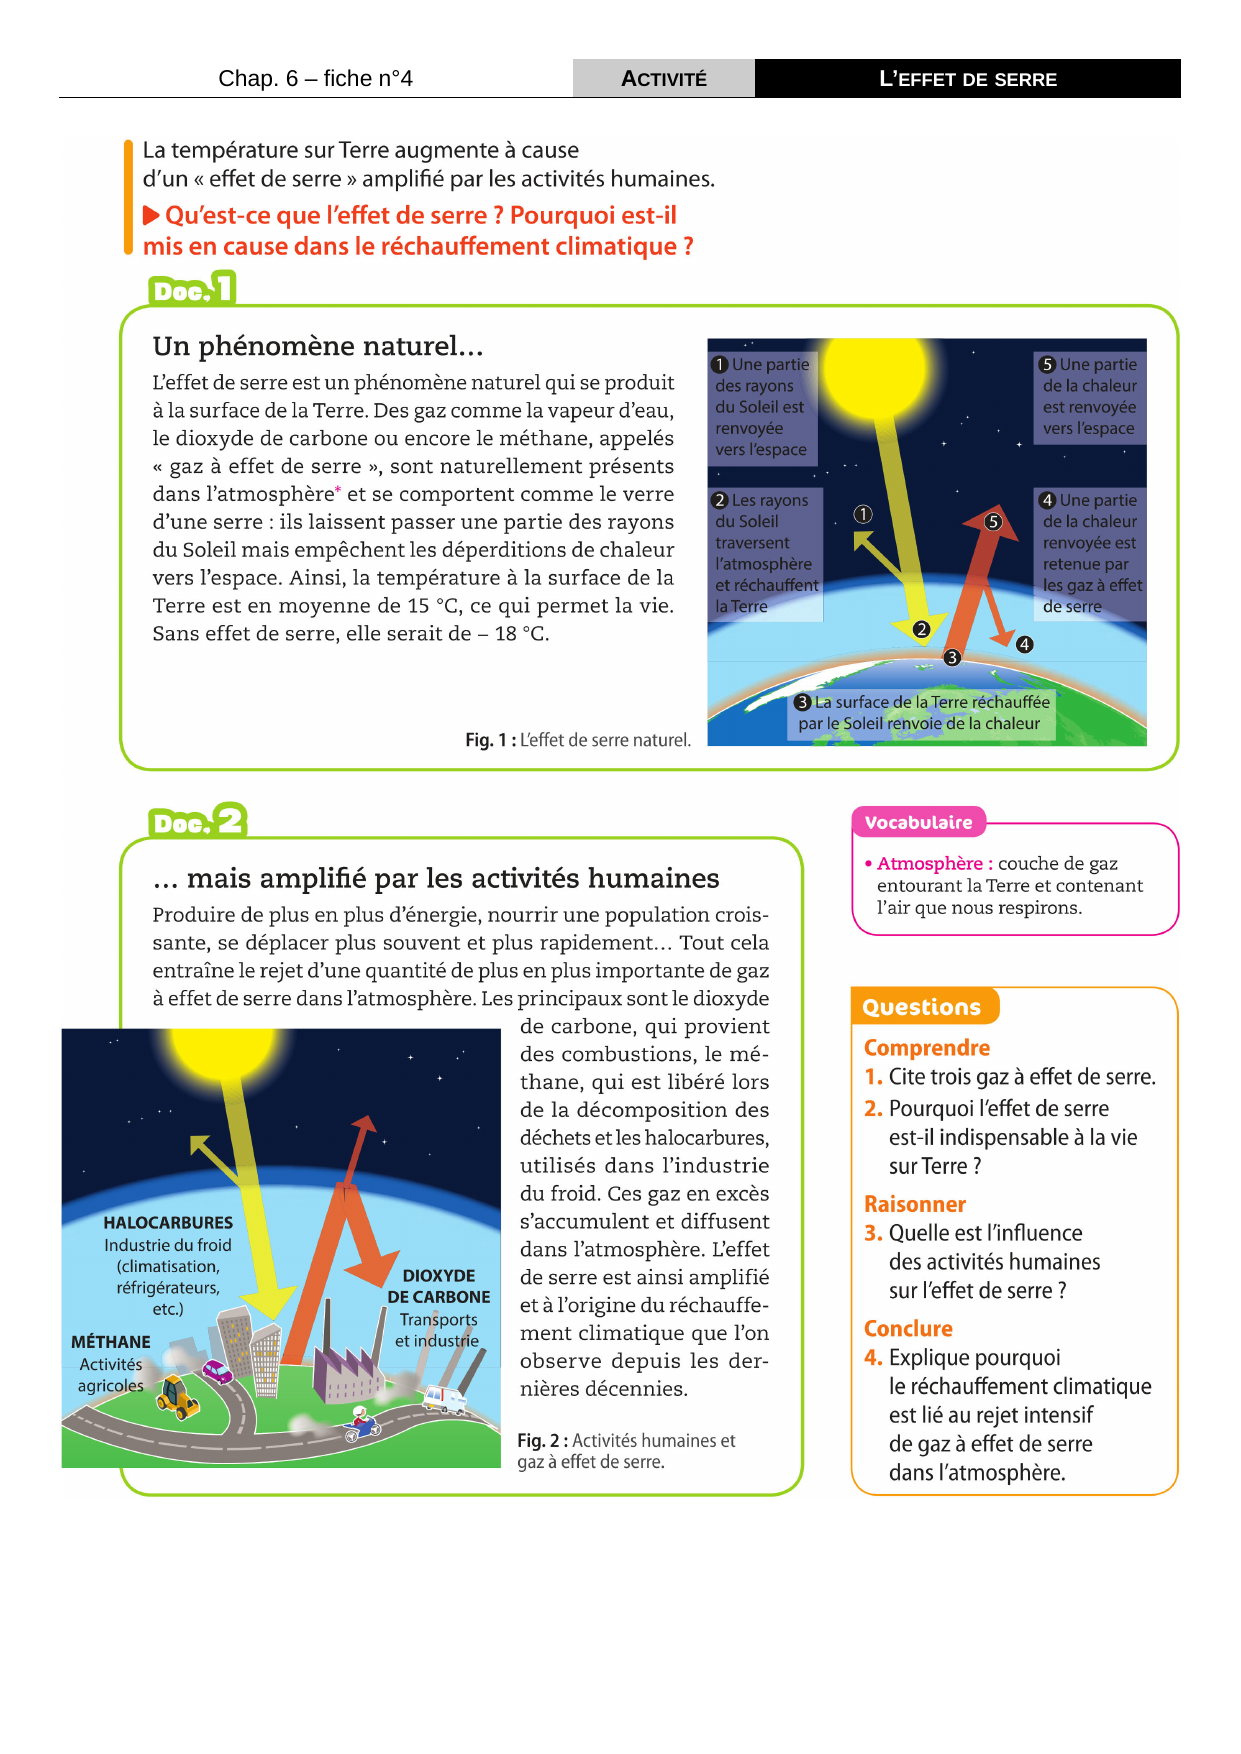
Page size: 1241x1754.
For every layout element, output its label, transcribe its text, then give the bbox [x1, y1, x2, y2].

table_header L’effet de serre [755, 59, 1181, 97]
picture [59, 137, 1182, 1499]
table_header Activité [573, 59, 755, 97]
table_header Chap. 6 – fiche n°4 [59, 59, 572, 97]
